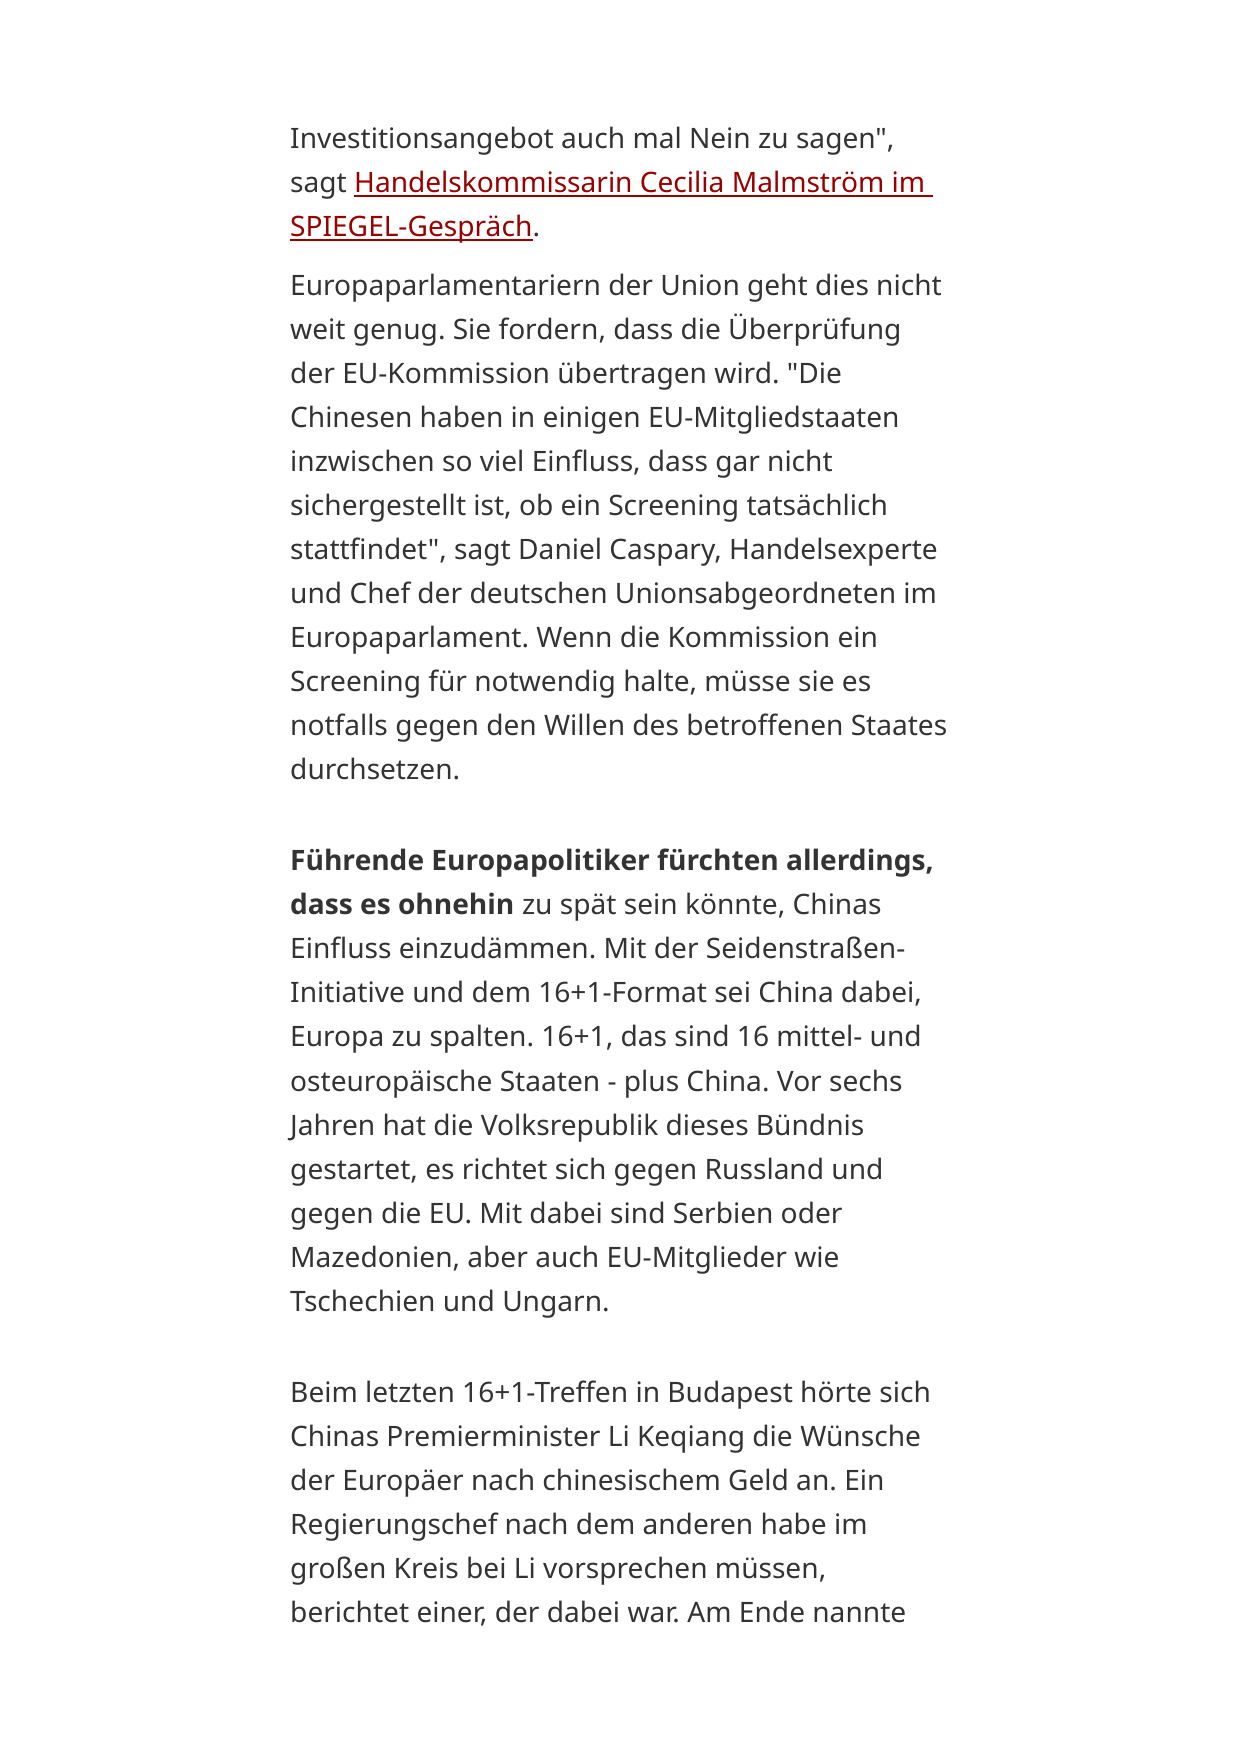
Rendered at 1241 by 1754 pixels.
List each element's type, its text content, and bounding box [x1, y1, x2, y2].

text Investitionsangebot auch mal Nein zu sagen", sagt Handelskommissarin Cecilia Malmström im SPIEGEL-Gespräch. [290, 118, 950, 244]
text Europaparlamentariern der Union geht dies nicht weit genug. Sie fordern, dass die Überprüfung der EU-Kommission übertragen wird. "Die Chinesen haben in einigen EU-Mitgliedstaaten inzwischen so viel Einfluss, dass gar nicht sichergestellt ist, ob ein Screening tatsächlich stattfindet", sagt Daniel Caspary, Handelsexperte und Chef der deutschen Unionsabgeordneten im Europaparlament. Wenn die Kommission ein Screening für notwendig halte, müsse sie es notfalls gegen den Willen des betroffenen Staates durchsetzen. [290, 265, 950, 788]
text Beim letzten 16+1-Treffen in Budapest hörte sich Chinas Premierminister Li Keqiang die Wünsche der Europäer nach chinesischem Geld an. Ein Regierungschef nach dem anderen habe im großen Kreis bei Li vorsprechen müssen, berichtet einer, der dabei war. Am Ende nannte [290, 1372, 950, 1631]
text Führende Europapolitiker fürchten allerdings, dass es ohnehin zu spät sein könnte, Chinas Einfluss einzudämmen. Mit der Seidenstraßen-Initiative und dem 16+1-Format sei China dabei, Europa zu spalten. 16+1, das sind 16 mittel- und osteuropäische Staaten - plus China. Vor sechs Jahren hat die Volksrepublik dieses Bündnis gestartet, es richtet sich gegen Russland und gegen die EU. Mit dabei sind Serbien oder Mazedonien, aber auch EU-Mitglieder wie Tschechien und Ungarn. [290, 841, 950, 1319]
